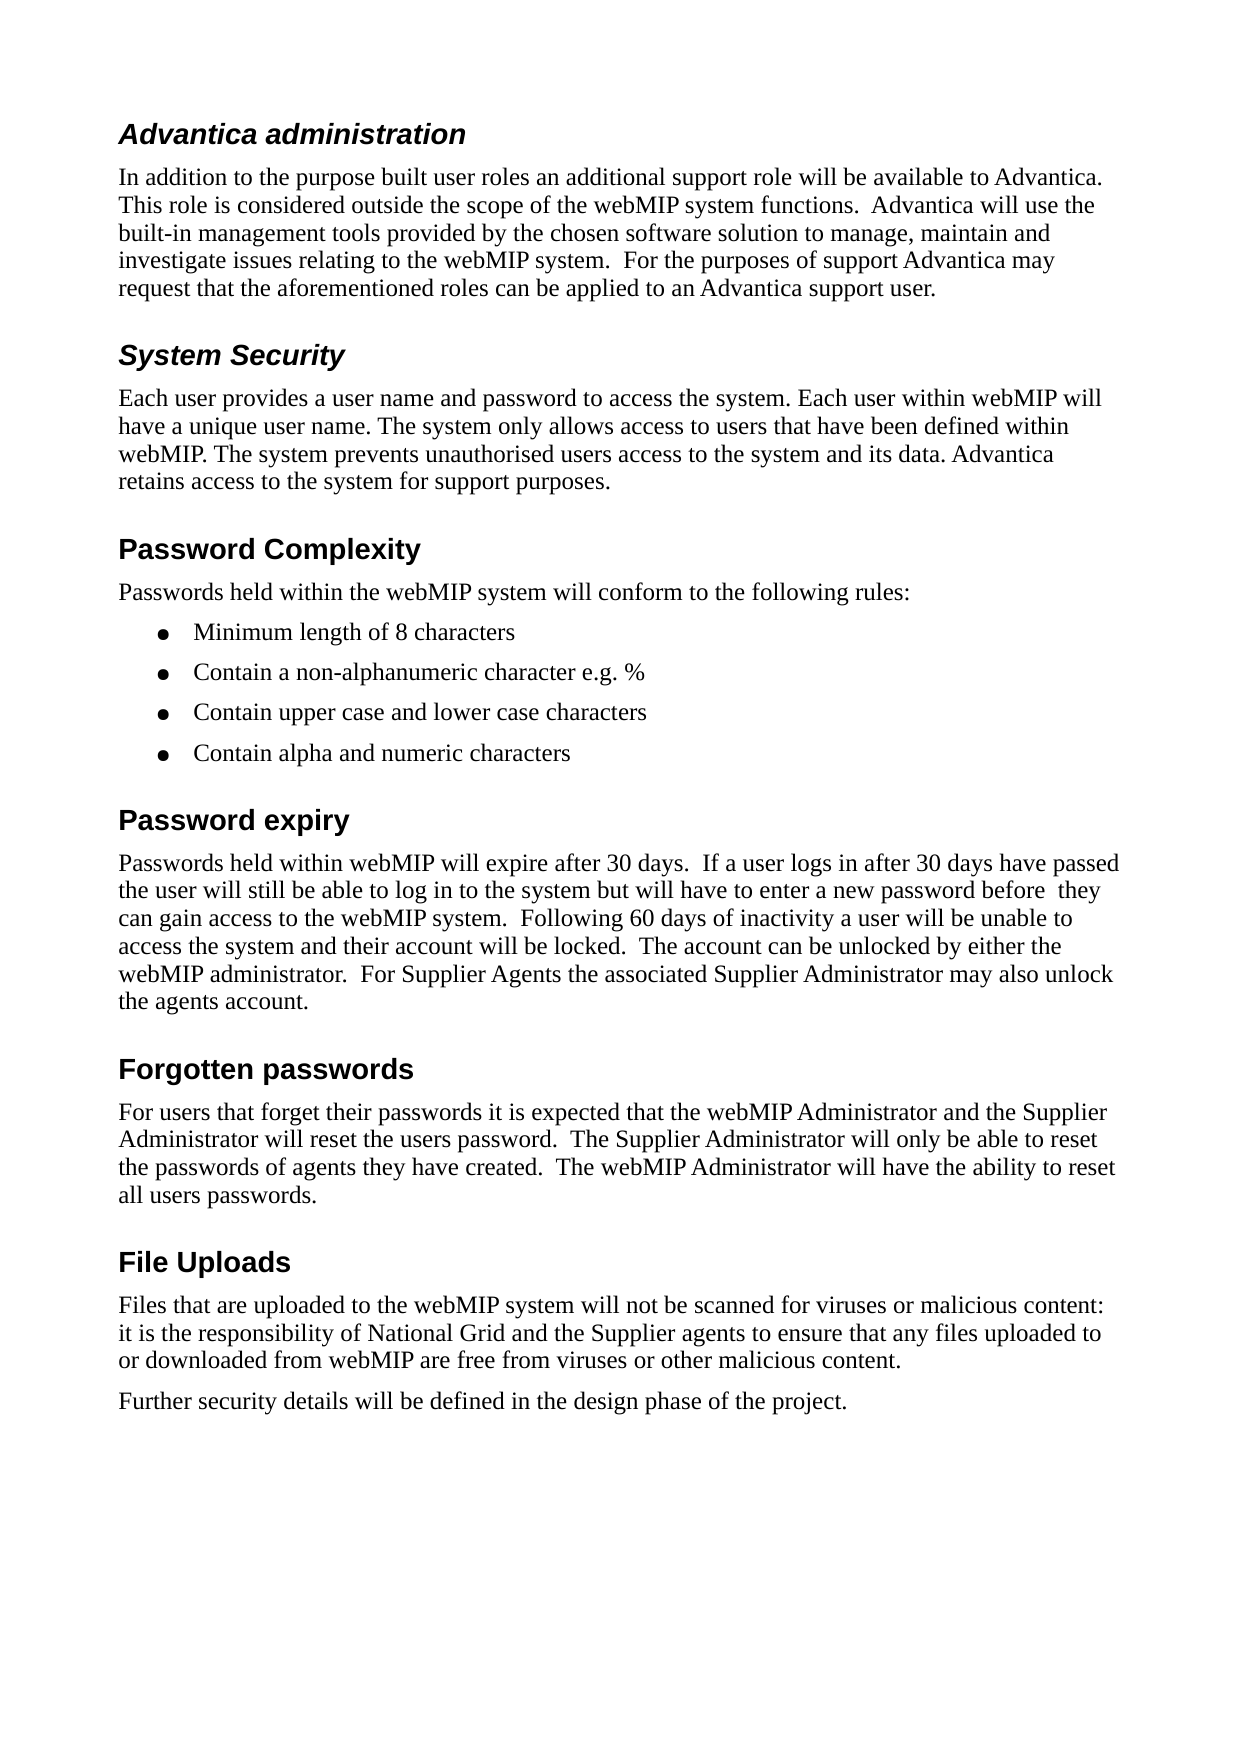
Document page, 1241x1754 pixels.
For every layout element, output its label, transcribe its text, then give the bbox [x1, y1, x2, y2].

list Contain alpha and numeric characters [156, 739, 1122, 766]
list Contain a non-alphanumeric character e.g. % [156, 658, 1122, 686]
subtitle Advantica administration [118, 118, 1122, 151]
text For users that forget their passwords it is expected that the webMIP Administrator and the Supplier Administrator will reset the users password. The Supplier Administrator will only be able to reset the passwords of agents they have created. The webMIP Administrator will have the ability to reset all users passwords. [118, 1098, 1122, 1209]
text Each user provides a user name and password to access the system. Each user within webMIP will have a unique user name. The system only allows access to users that have been defined within webMIP. The system prevents unauthorised users access to the system and its data. Advantica retains access to the system for support purposes. [118, 384, 1122, 495]
text Passwords held within webMIP will expire after 30 days. If a user logs in after 30 days have passed the user will still be able to log in to the system but will have to enter a new password before they can gain access to the webMIP system. Following 60 days of inactivity a user will be unable to access the system and their account will be locked. The account can be unlocked by either the webMIP administrator. For Supplier Agents the associated Supplier Administrator may also unlock the agents account. [118, 849, 1122, 1015]
list Contain upper case and lower case characters [156, 698, 1122, 726]
text In addition to the purpose built user roles an additional support role will be available to Advantica. This role is considered outside the scope of the webMIP system functions. Advantica will use the built-in management tools provided by the chosen software solution to manage, maintain and investigate issues relating to the webMIP system. For the purposes of support Advantica may request that the aforementioned roles can be applied to an Advantica support user. [118, 163, 1122, 302]
subtitle Password expiry [118, 804, 1122, 836]
text Further security details will be defined in the design phase of the project. [118, 1387, 1122, 1414]
text Files that are uploaded to the webMIP system will not be scanned for viruses or malicious content: it is the responsibility of National Grid and the Supplier agents to ensure that any files uploaded to or downloaded from webMIP are free from viruses or other malicious content. [118, 1291, 1122, 1374]
subtitle File Uploads [118, 1246, 1122, 1279]
subtitle Password Complexity [118, 533, 1122, 565]
text Passwords held within the webMIP system will conform to the following rules: [118, 578, 1122, 606]
subtitle Forgotten passwords [118, 1053, 1122, 1085]
subtitle System Security [118, 339, 1122, 372]
list Minimum length of 8 characters [156, 618, 1122, 646]
